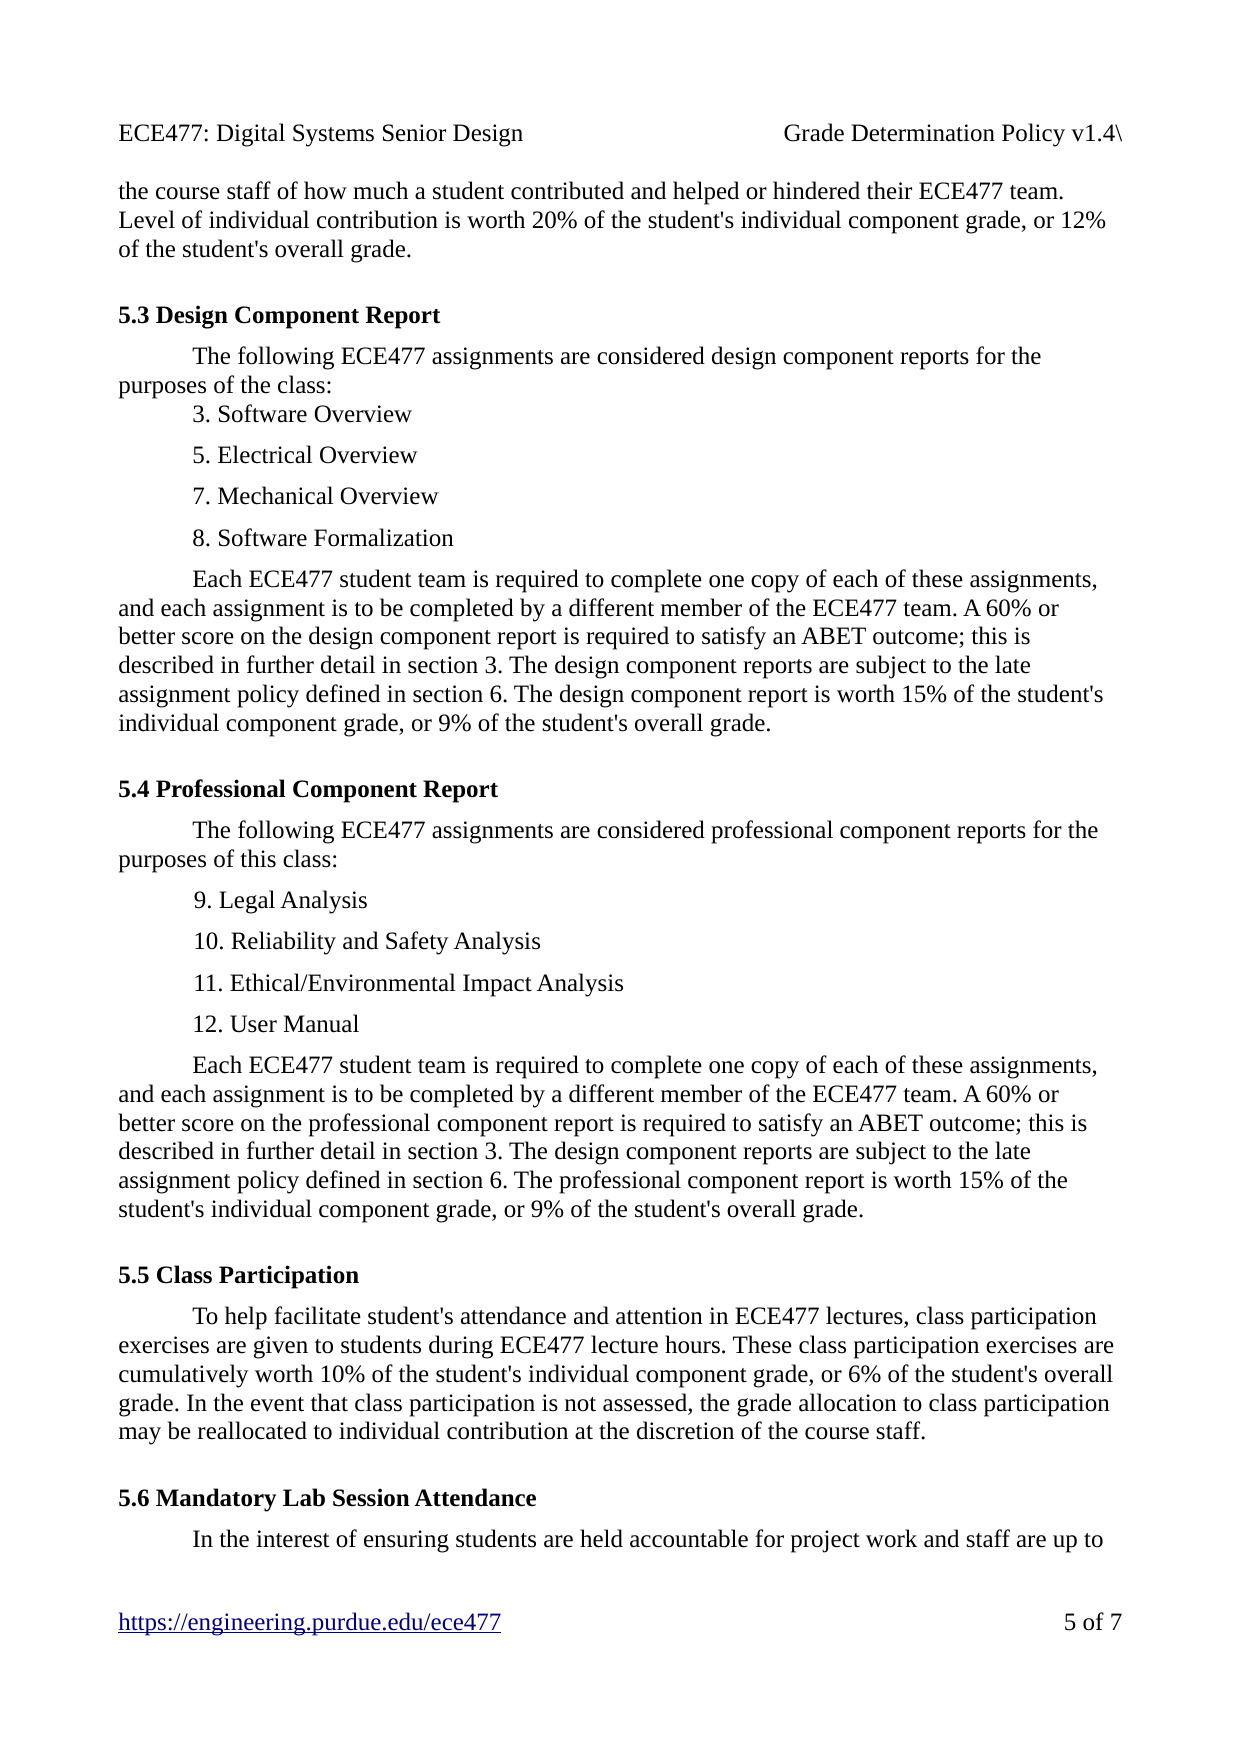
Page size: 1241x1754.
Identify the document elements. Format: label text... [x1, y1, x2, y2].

text the course staff of how much a student contributed and helped or hindered their ECE477 team. Level of individual contribution is worth 20% of the student's individual component grade, or 12% of the student's overall grade. [118, 176, 1122, 263]
subtitle 5.4 Professional Component Report [118, 774, 1122, 803]
text In the interest of ensuring students are held accountable for project work and staff are up to [118, 1524, 1122, 1553]
subtitle 5.6 Mandatory Lab Session Attendance [118, 1483, 1122, 1511]
text 7. Mechanical Overview [118, 481, 1122, 510]
list 12. User Manual [118, 1009, 1122, 1038]
text Each ECE477 student team is required to complete one copy of each of these assignments, and each assignment is to be completed by a different member of the ECE477 team. A 60% or better score on the professional component report is required to satisfy an ABET outcome; this is described in further detail in section 3. The design component reports are subject to the late assignment policy defined in section 6. The professional component report is worth 15% of the student's individual component grade, or 9% of the student's overall grade. [118, 1050, 1122, 1223]
text Each ECE477 student team is required to complete one copy of each of these assignments, and each assignment is to be completed by a different member of the ECE477 team. A 60% or better score on the design component report is required to satisfy an ABET outcome; this is described in further detail in section 3. The design component reports are subject to the late assignment policy defined in section 6. The design component report is worth 15% of the student's individual component grade, or 9% of the student's overall grade. [118, 564, 1122, 736]
subtitle 5.5 Class Participation [118, 1260, 1122, 1289]
text 8. Software Formalization [118, 523, 1122, 551]
text The following ECE477 assignments are considered professional component reports for the purposes of this class: [118, 815, 1122, 873]
text 5. Electrical Overview [118, 440, 1122, 469]
text The following ECE477 assignments are considered design component reports for the purposes of the class: 3. Software Overview [118, 341, 1122, 428]
list 10. Reliability and Safety Analysis [156, 926, 1122, 955]
list 9. Legal Analysis [120, 885, 1122, 914]
subtitle 5.3 Design Component Report [118, 300, 1122, 329]
text To help facilitate student's attendance and attention in ECE477 lectures, class participation exercises are given to students during ECE477 lecture hours. These class participation exercises are cumulatively worth 10% of the student's individual component grade, or 6% of the student's overall grade. In the event that class participation is not assessed, the grade allocation to class participation may be reallocated to individual contribution at the discretion of the course staff. [118, 1301, 1122, 1445]
list 11. Ethical/Environmental Impact Analysis [156, 968, 1122, 996]
